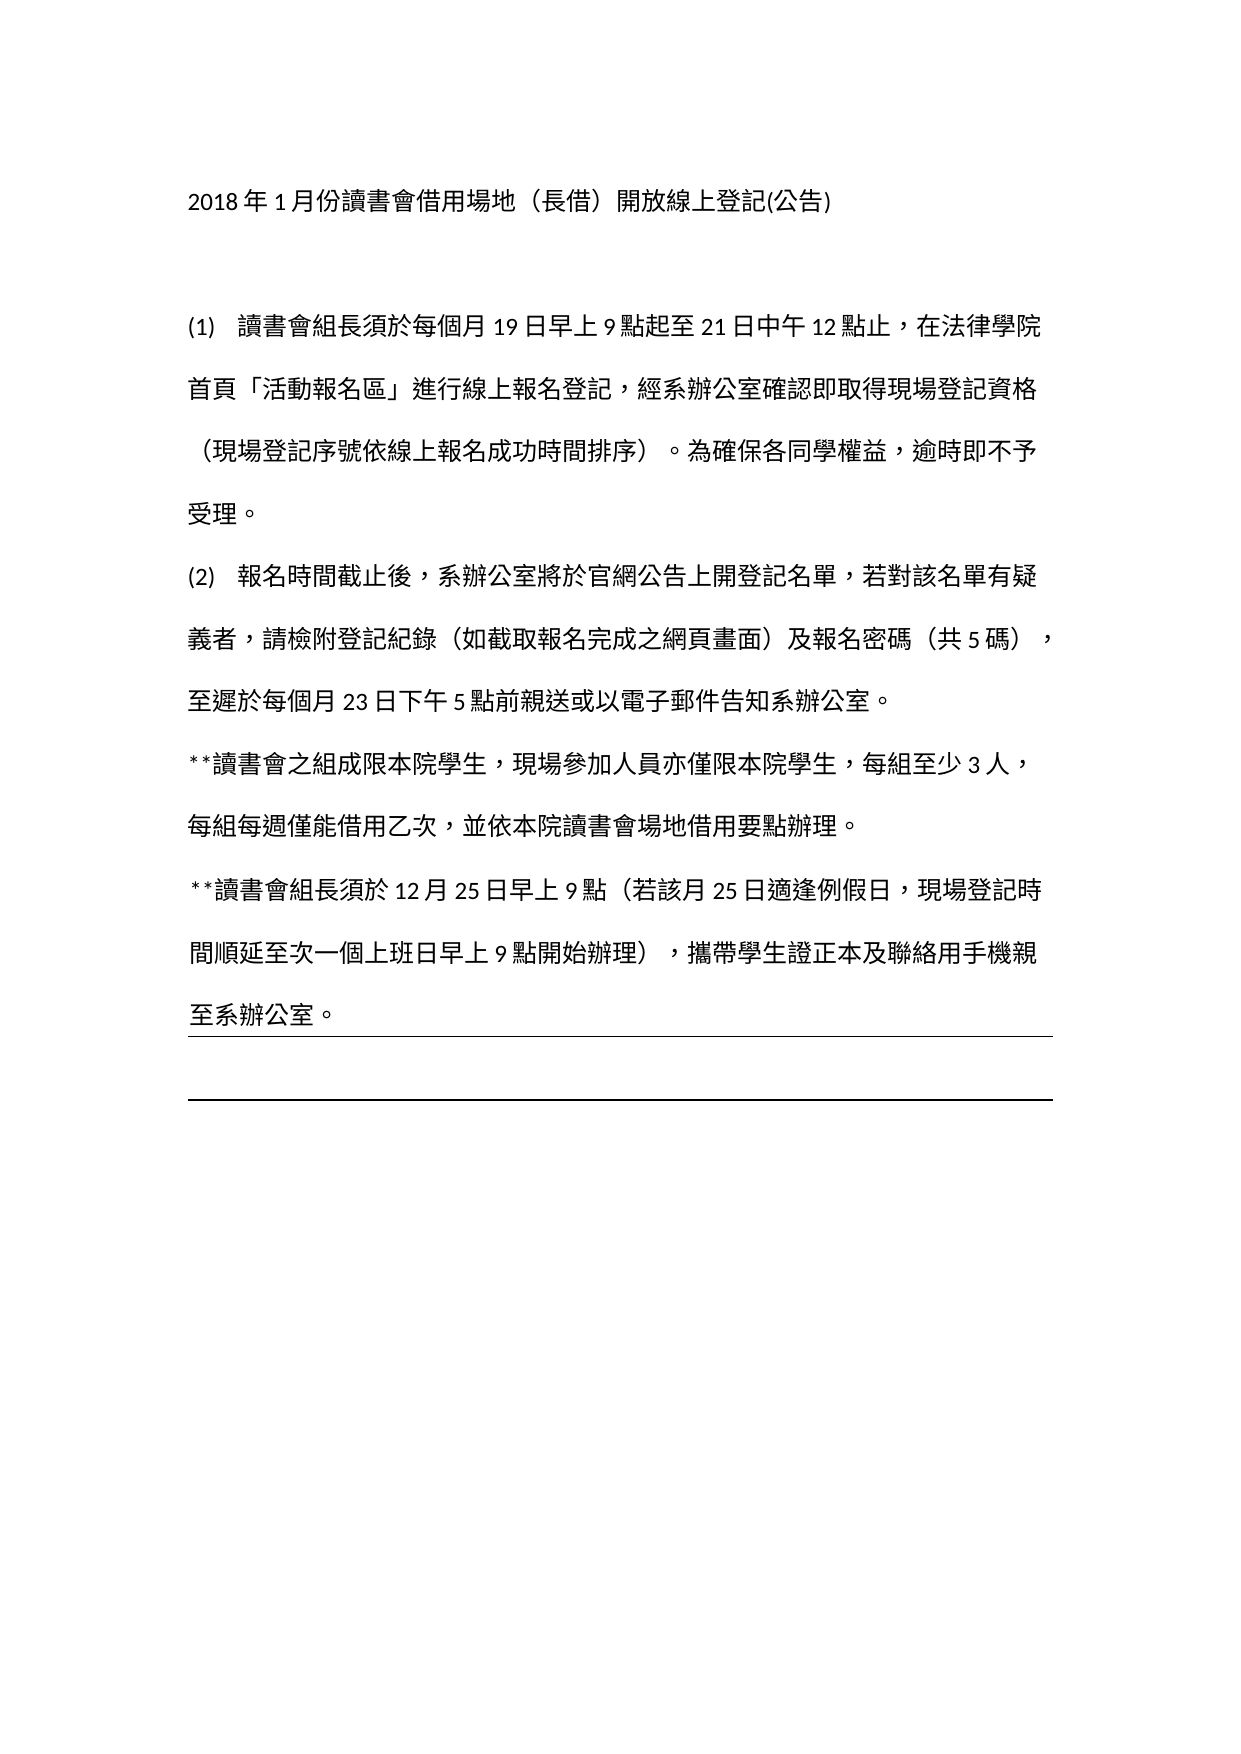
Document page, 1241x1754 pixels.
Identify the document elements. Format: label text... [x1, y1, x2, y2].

text **讀書會之組成限本院學生，現場參加人員亦僅限本院學生，每組至少3人，每組每週僅能借用乙次，並依本院讀書會場地借用要點辦理。 [187, 721, 1053, 846]
table_header **讀書會組長須於12月25日早上9點（若該月25日適逢例假日，現場登記時間順延至次一個上班日早上9點開始辦理），攜帶學生證正本及聯絡用手機親至系辦公室。 [188, 846, 1044, 1036]
table_header [1044, 846, 1053, 1036]
text (1) 讀書會組長須於每個月19日早上9點起至21日中午12點止，在法律學院首頁「活動報名區」進行線上報名登記，經系辦公室確認即取得現場登記資格（現場登記序號依線上報名成功時間排序）。為確保各同學權益，逾時即不予受理。 [187, 283, 1053, 533]
text (2) 報名時間截止後，系辦公室將於官網公告上開登記名單，若對該名單有疑義者，請檢附登記紀錄（如截取報名完成之網頁畫面）及報名密碼（共5碼），至遲於每個月23日下午5點前親送或以電子郵件告知系辦公室。 [187, 533, 1053, 721]
text 2018年1月份讀書會借用場地（長借）開放線上登記(公告) [187, 158, 1053, 221]
